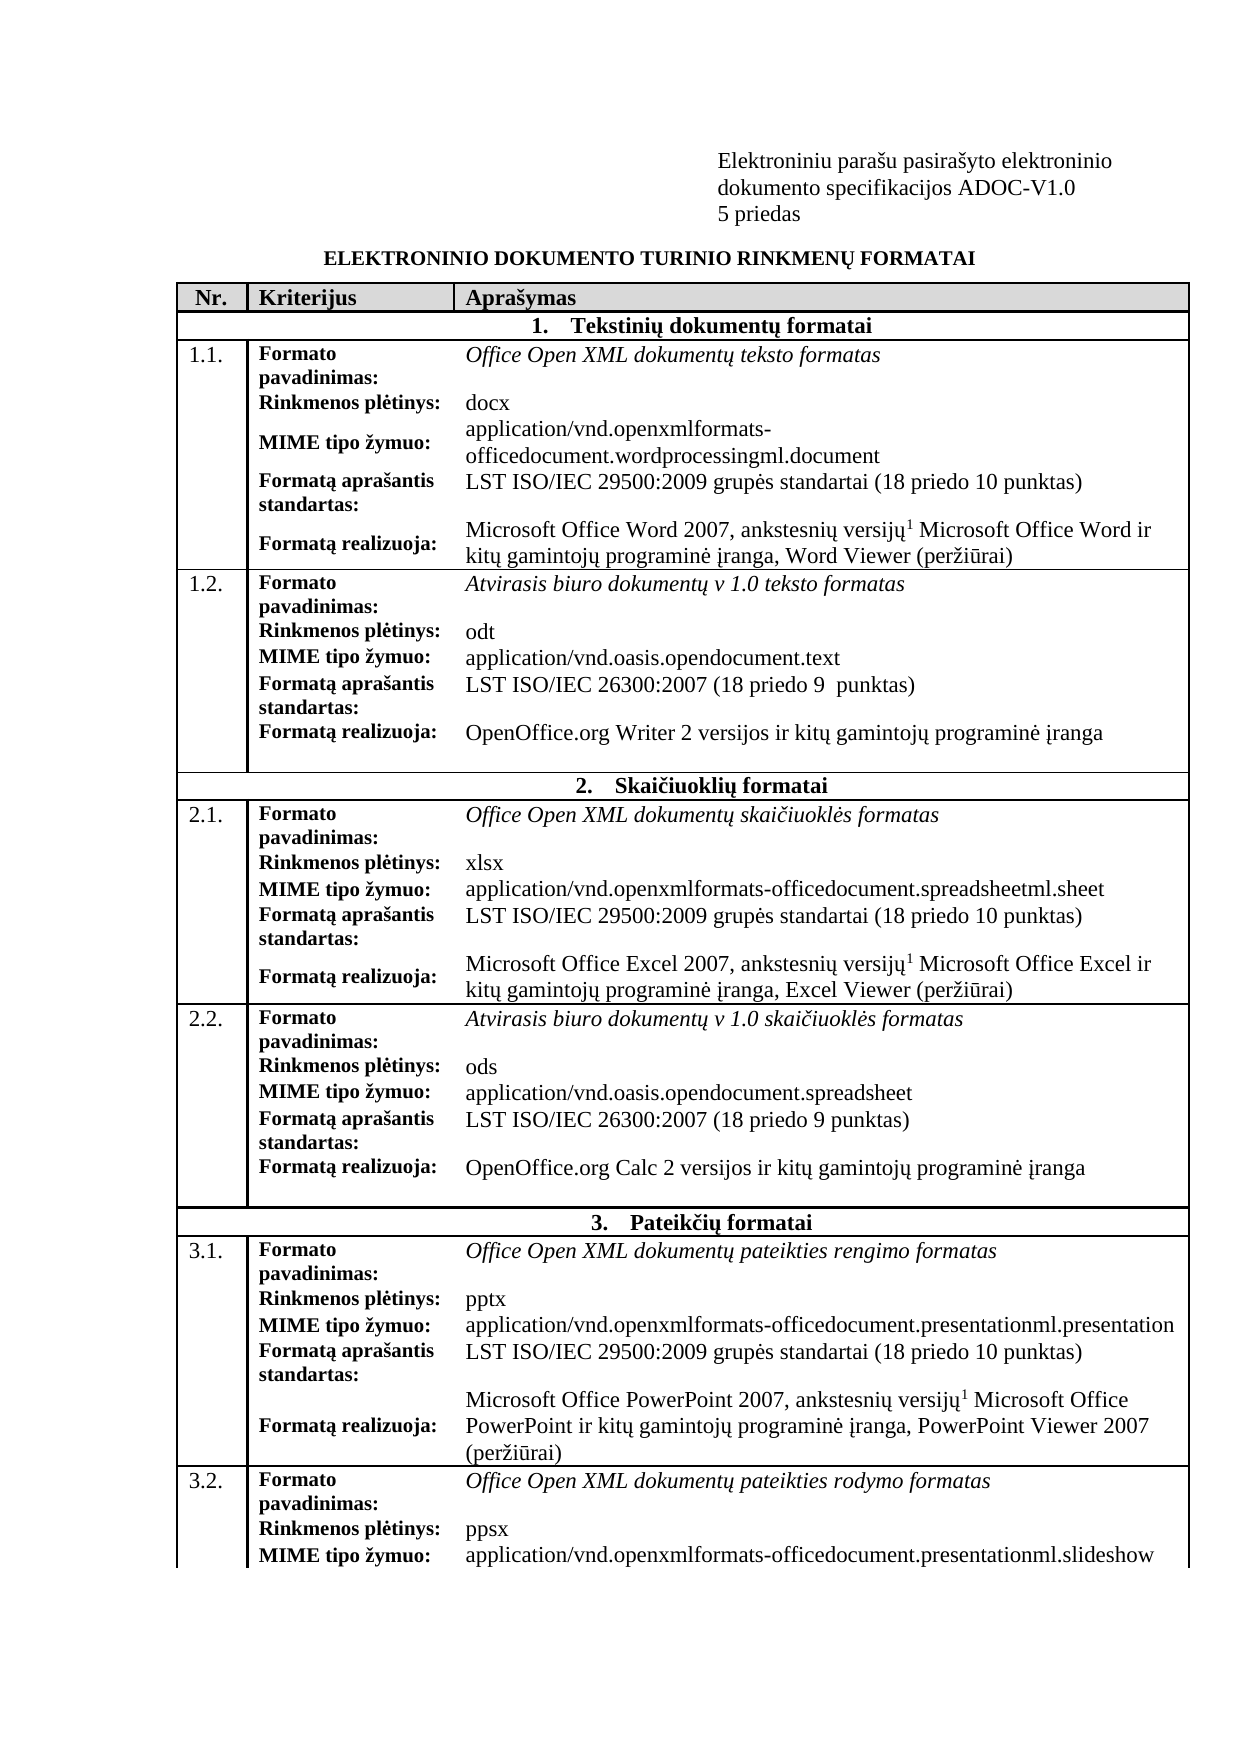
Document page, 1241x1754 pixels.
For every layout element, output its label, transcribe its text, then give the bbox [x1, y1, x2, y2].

table_cell [178, 1285, 246, 1311]
table_cell 2. Skaičiuoklių formatai [178, 773, 1188, 799]
table_cell 1. Tekstinių dokumentų formatai [178, 313, 1188, 339]
table_cell [178, 644, 246, 671]
table_cell [178, 1053, 246, 1079]
table_cell Formato pavadinimas: [249, 801, 454, 849]
table_cell Office Open XML dokumentų pateikties rengimo formatas [454, 1237, 1188, 1285]
text dokumento specifikacijos ADOC-V1.0 [717, 174, 1122, 200]
table_cell Formato pavadinimas: [249, 1237, 454, 1285]
table_cell application/vnd.oasis.opendocument.text [454, 644, 1188, 671]
table_cell LST ISO/IEC 29500:2009 grupės standartai (18 priedo 10 punktas) [454, 1338, 1188, 1386]
table_cell LST ISO/IEC 26300:2007 (18 priedo 9 punktas) [454, 671, 1188, 719]
table_cell [178, 516, 246, 569]
text Elektroninio dokumento Turinio rinkmenų formatai [177, 246, 1122, 270]
table_cell [178, 1386, 246, 1465]
table_cell [178, 468, 246, 516]
text Elektroniniu parašu pasirašyto elektroninio [717, 148, 1122, 174]
table_cell application/vnd.openxmlformats-officedocument.presentationml.slideshow [454, 1542, 1188, 1568]
table_cell Office Open XML dokumentų pateikties rodymo formatas [454, 1467, 1188, 1515]
table_cell [178, 950, 246, 1003]
table_cell ods [454, 1053, 1188, 1079]
table_cell Formatą aprašantis standartas: [249, 1338, 454, 1386]
table_cell MIME tipo žymuo: [249, 1542, 454, 1568]
table_cell MIME tipo žymuo: [249, 415, 454, 468]
table_cell MIME tipo žymuo: [249, 876, 454, 902]
table_cell Microsoft Office Excel 2007, ankstesnių versijų1 Microsoft Office Excel ir kitų gamintojų programinė įranga, Excel Viewer (peržiūrai) [454, 950, 1188, 1003]
table_cell Formatą aprašantis standartas: [249, 671, 454, 719]
table_cell MIME tipo žymuo: [249, 644, 454, 671]
table_cell 1.2. [178, 570, 246, 618]
table_cell Formato pavadinimas: [249, 570, 454, 618]
table_cell application/vnd.oasis.opendocument.spreadsheet [454, 1079, 1188, 1106]
table_cell application/vnd.openxmlformats-officedocument.spreadsheetml.sheet [454, 876, 1188, 902]
table_cell [178, 1154, 246, 1180]
table_cell Formatą realizuoja: [249, 719, 454, 772]
table_cell odt [454, 618, 1188, 644]
table_header Nr. [178, 284, 246, 310]
table_cell [178, 1079, 246, 1106]
table_cell [178, 671, 246, 719]
table_cell [178, 1311, 246, 1338]
table_cell Atvirasis biuro dokumentų v 1.0 skaičiuoklės formatas [454, 1005, 1188, 1053]
table_cell [178, 902, 246, 950]
table_header Aprašymas [455, 284, 1188, 310]
table_cell 1.1. [178, 341, 246, 389]
table_cell [178, 876, 246, 902]
table_cell [178, 719, 246, 772]
table_cell Formatą aprašantis standartas: [249, 1106, 454, 1154]
table_cell [178, 389, 246, 415]
table_cell OpenOffice.org Calc 2 versijos ir kitų gamintojų programinė įranga [454, 1154, 1188, 1180]
table_cell [178, 618, 246, 644]
table_cell Office Open XML dokumentų skaičiuoklės formatas [454, 801, 1188, 849]
table_cell [178, 1338, 246, 1386]
table_cell Formato pavadinimas: [249, 1467, 454, 1515]
table_cell 2.2. [178, 1005, 246, 1053]
table_cell [249, 1180, 454, 1206]
table_cell MIME tipo žymuo: [249, 1079, 454, 1106]
table_cell OpenOffice.org Writer 2 versijos ir kitų gamintojų programinė įranga [454, 719, 1188, 772]
table_cell Atvirasis biuro dokumentų v 1.0 teksto formatas [454, 570, 1188, 618]
table_cell 3.2. [178, 1467, 246, 1515]
table_cell Rinkmenos plėtinys: [249, 1515, 454, 1542]
table_cell [178, 1180, 246, 1206]
table_cell Office Open XML dokumentų teksto formatas [454, 341, 1188, 389]
table_cell 3. Pateikčių formatai [178, 1209, 1188, 1235]
text 5 priedas [717, 200, 1133, 227]
table_cell ppsx [454, 1515, 1188, 1542]
table_cell [178, 1106, 246, 1154]
table_cell docx [454, 389, 1188, 415]
table_cell application/vnd.openxmlformats-officedocument.presentationml.presentation [454, 1311, 1188, 1338]
table_cell Rinkmenos plėtinys: [249, 849, 454, 876]
table_cell [178, 415, 246, 468]
table_cell Formatą realizuoja: [249, 516, 454, 569]
table_cell pptx [454, 1285, 1188, 1311]
table_cell Microsoft Office Word 2007, ankstesnių versijų1 Microsoft Office Word ir kitų gamintojų programinė įranga, Word Viewer (peržiūrai) [454, 516, 1188, 569]
table_cell 2.1. [178, 801, 246, 849]
table_cell [178, 1542, 246, 1568]
table_cell Rinkmenos plėtinys: [249, 1053, 454, 1079]
table_cell Formato pavadinimas: [249, 341, 454, 389]
table_cell [178, 1515, 246, 1542]
table_cell MIME tipo žymuo: [249, 1311, 454, 1338]
table_cell application/vnd.openxmlformats-officedocument.wordprocessingml.document [454, 415, 1188, 468]
table_cell xlsx [454, 849, 1188, 876]
table_cell LST ISO/IEC 26300:2007 (18 priedo 9 punktas) [454, 1106, 1188, 1154]
table_cell Microsoft Office PowerPoint 2007, ankstesnių versijų1 Microsoft Office PowerPoint ir kitų gamintojų programinė įranga, PowerPoint Viewer 2007 (peržiūrai) [454, 1386, 1188, 1465]
table_cell Formatą aprašantis standartas: [249, 468, 454, 516]
table_cell [454, 1180, 1188, 1206]
table_cell Rinkmenos plėtinys: [249, 389, 454, 415]
table_cell Formatą realizuoja: [249, 950, 454, 1003]
table_cell LST ISO/IEC 29500:2009 grupės standartai (18 priedo 10 punktas) [454, 902, 1188, 950]
table_cell [178, 849, 246, 876]
table_cell Rinkmenos plėtinys: [249, 1285, 454, 1311]
table_cell Rinkmenos plėtinys: [249, 618, 454, 644]
table_cell Formatą realizuoja: [249, 1386, 454, 1465]
table_cell 3.1. [178, 1237, 246, 1285]
table_cell Formatą realizuoja: [249, 1154, 454, 1180]
table_cell LST ISO/IEC 29500:2009 grupės standartai (18 priedo 10 punktas) [454, 468, 1188, 516]
table_cell Formatą aprašantis standartas: [249, 902, 454, 950]
table_header Kriterijus [249, 284, 453, 310]
table_cell Formato pavadinimas: [249, 1005, 454, 1053]
